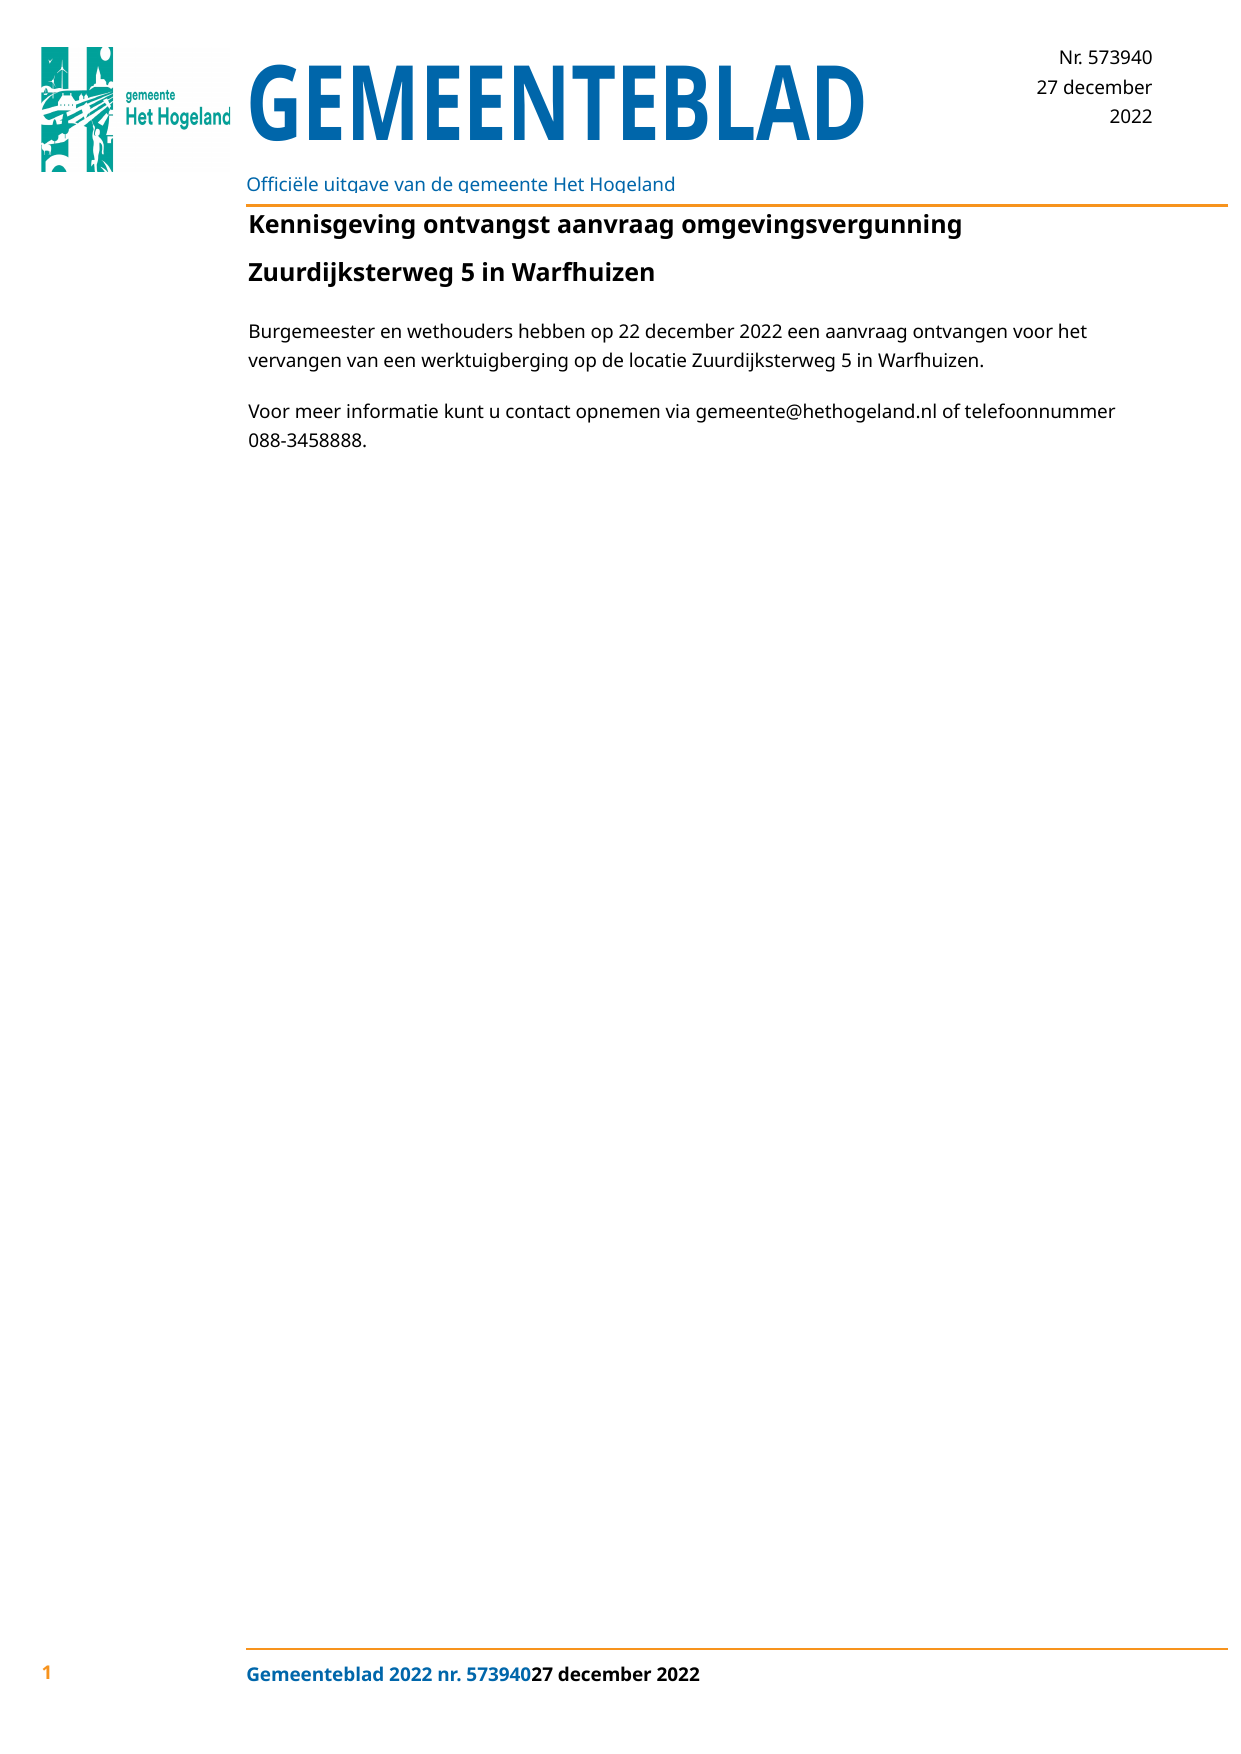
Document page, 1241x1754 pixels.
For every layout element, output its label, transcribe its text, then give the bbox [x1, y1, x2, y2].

text Voor meer informatie kunt u contact opnemen via gemeente@hethogeland.nl of telefoonnummer 088-3458888. [248, 398, 1152, 453]
text Kennisgeving ontvangst aanvraag omgevingsvergunning Zuurdijksterweg 5 in Warfhuizen [248, 207, 1152, 288]
text Burgemeester en wethouders hebben op 22 december 2022 een aanvraag ontvangen voor het vervangen van een werktuigberging op de locatie Zuurdijksterweg 5 in Warfhuizen. [248, 318, 1152, 373]
picture [41, 47, 231, 172]
